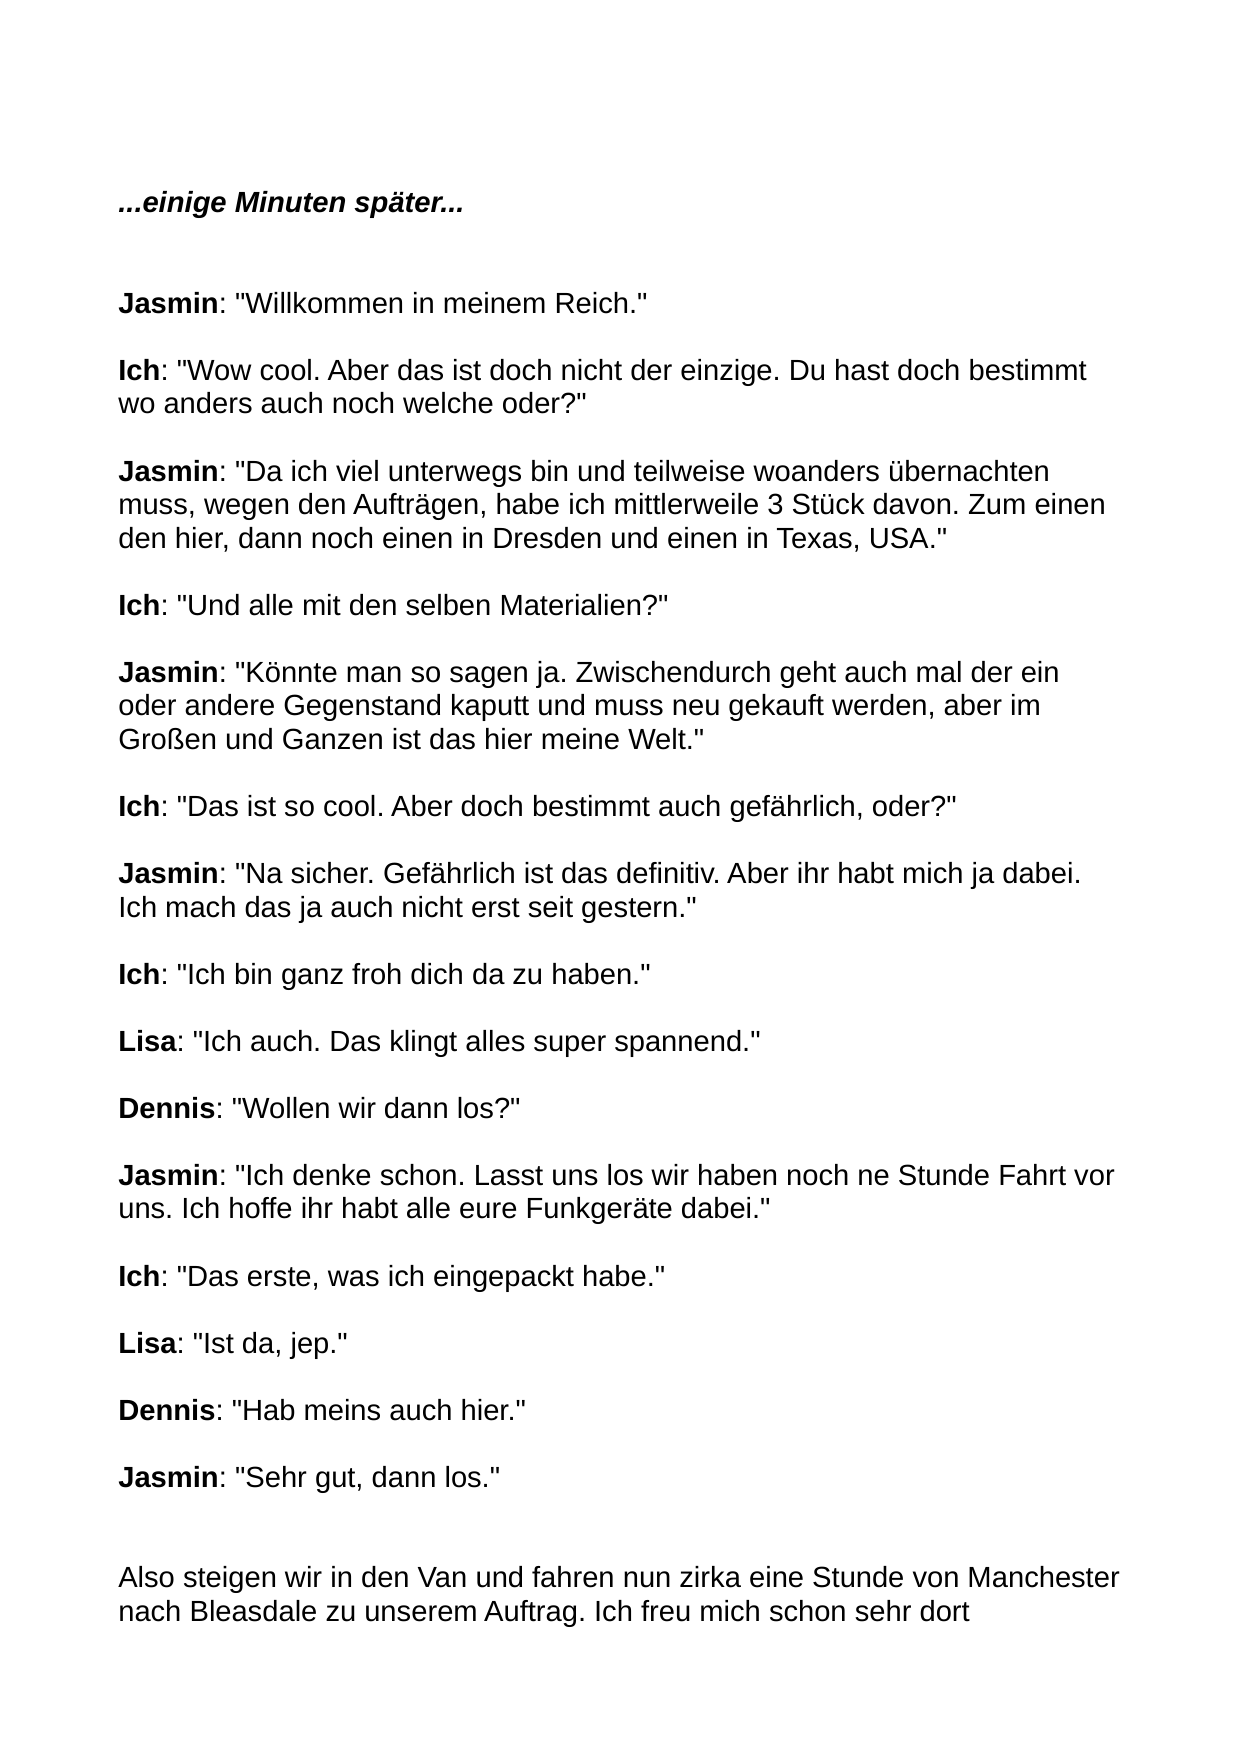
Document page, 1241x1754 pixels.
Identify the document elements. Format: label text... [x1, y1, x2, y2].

text Dennis: "Wollen wir dann los?" [118, 1091, 1122, 1124]
text Jasmin: "Ich denke schon. Lasst uns los wir haben noch ne Stunde Fahrt vor uns. Ich hoffe ihr habt alle eure Funkgeräte dabei." [118, 1158, 1122, 1225]
text Ich: "Und alle mit den selben Materialien?" [118, 588, 1122, 621]
text Ich: "Wow cool. Aber das ist doch nicht der einzige. Du hast doch bestimmt wo anders auch noch welche oder?" [118, 353, 1122, 420]
text Also steigen wir in den Van und fahren nun zirka eine Stunde von Manchester nach Bleasdale zu unserem Auftrag. Ich freu mich schon sehr dort [118, 1560, 1122, 1627]
text Jasmin: "Da ich viel unterwegs bin und teilweise woanders übernachten muss, wegen den Aufträgen, habe ich mittlerweile 3 Stück davon. Zum einen den hier, dann noch einen in Dresden und einen in Texas, USA." [118, 453, 1122, 554]
text Jasmin: "Na sicher. Gefährlich ist das definitiv. Aber ihr habt mich ja dabei. Ich mach das ja auch nicht erst seit gestern." [118, 856, 1122, 923]
text Lisa: "Ich auch. Das klingt alles super spannend." [118, 1024, 1122, 1057]
text Dennis: "Hab meins auch hier." [118, 1393, 1122, 1426]
text Jasmin: "Könnte man so sagen ja. Zwischendurch geht auch mal der ein oder andere Gegenstand kaputt und muss neu gekauft werden, aber im Großen und Ganzen ist das hier meine Welt." [118, 655, 1122, 755]
text Lisa: "Ist da, jep." [118, 1326, 1122, 1359]
text Ich: "Das erste, was ich eingepackt habe." [118, 1258, 1122, 1292]
text Jasmin: "Willkommen in meinem Reich." [118, 286, 1122, 319]
text Ich: "Ich bin ganz froh dich da zu haben." [118, 957, 1122, 990]
text Ich: "Das ist so cool. Aber doch bestimmt auch gefährlich, oder?" [118, 789, 1122, 822]
text Jasmin: "Sehr gut, dann los." [118, 1460, 1122, 1493]
text ...einige Minuten später... [118, 185, 1122, 219]
